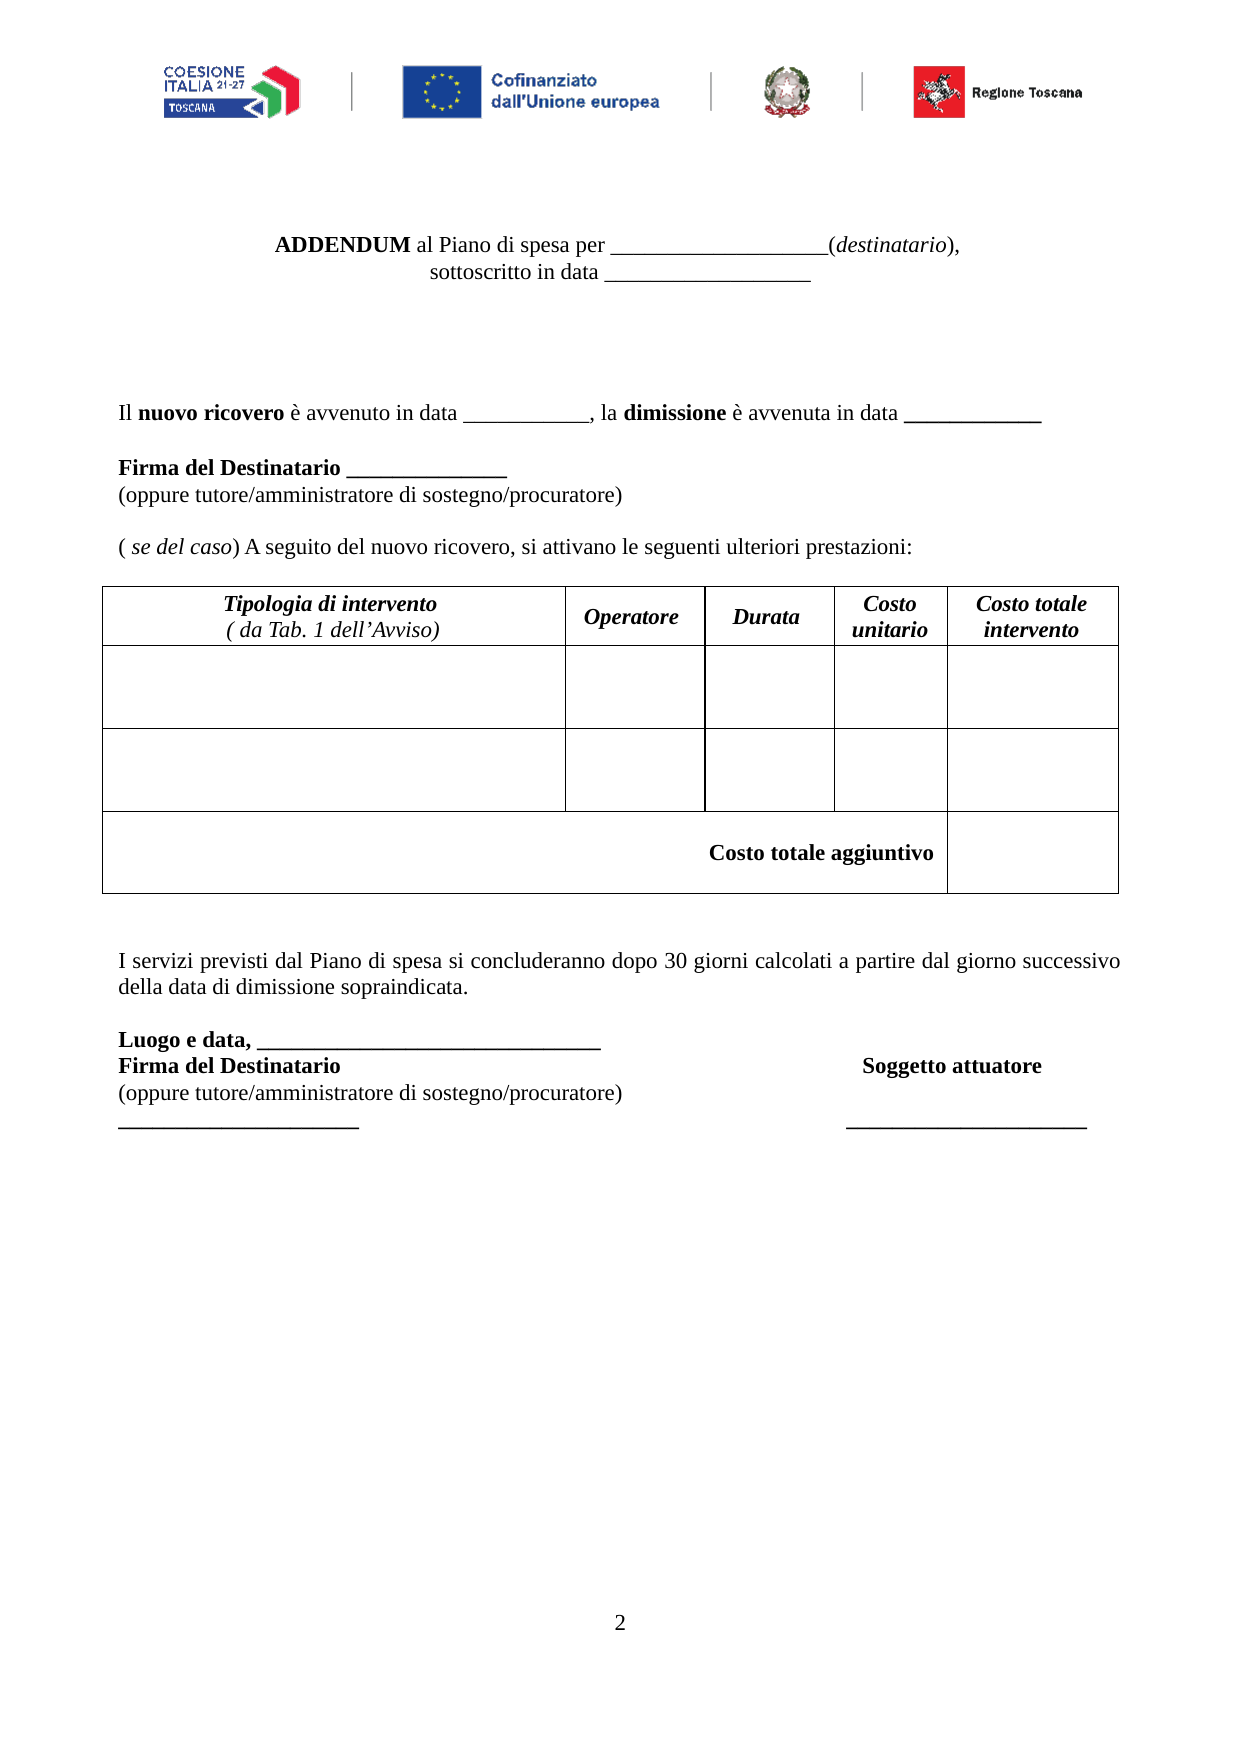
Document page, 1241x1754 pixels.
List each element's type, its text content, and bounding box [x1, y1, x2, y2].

table_header Costo totale intervento [948, 587, 1118, 645]
table_cell [835, 729, 947, 811]
table_cell [706, 646, 834, 728]
table_cell [948, 812, 1118, 893]
text (oppure tutore/amministratore di sostegno/procuratore) [118, 1079, 1122, 1105]
table_cell [103, 729, 565, 811]
text _____________________ _____________________ [118, 1105, 1122, 1131]
picture [119, 43, 1124, 142]
table_cell [835, 646, 947, 728]
table_cell [948, 729, 1118, 811]
text I servizi previsti dal Piano di spesa si concluderanno dopo 30 giorni calcolati a partire dal giorno successivo della data di dimissione sopraindicata. [118, 947, 1122, 1000]
text Firma del Destinatario Soggetto attuatore [118, 1052, 1122, 1079]
table_header Operatore [566, 587, 704, 645]
text (oppure tutore/amministratore di sostegno/procuratore) [118, 481, 1122, 507]
text sottoscritto in data __________________ [118, 258, 1122, 284]
table_header Durata [706, 587, 834, 645]
text Luogo e data, ______________________________ [118, 1026, 1122, 1052]
table_cell [566, 729, 704, 811]
table_cell [103, 646, 565, 728]
table_cell [566, 646, 704, 728]
table_cell [706, 729, 834, 811]
text ADDENDUM al Piano di spesa per ___________________(destinatario), [118, 231, 1122, 258]
table_header Tipologia di intervento ( da Tab. 1 dell’Avviso) [103, 587, 565, 645]
text Il nuovo ricovero è avvenuto in data ___________, la dimissione è avvenuta in data ____________ [118, 399, 1122, 426]
text ( se del caso) A seguito del nuovo ricovero, si attivano le seguenti ulteriori prestazioni: [118, 533, 1122, 560]
table_cell [948, 646, 1118, 728]
table_cell Costo totale aggiuntivo [103, 812, 947, 893]
table_header Costo unitario [835, 587, 947, 645]
text Firma del Destinatario ______________ [118, 454, 1122, 481]
